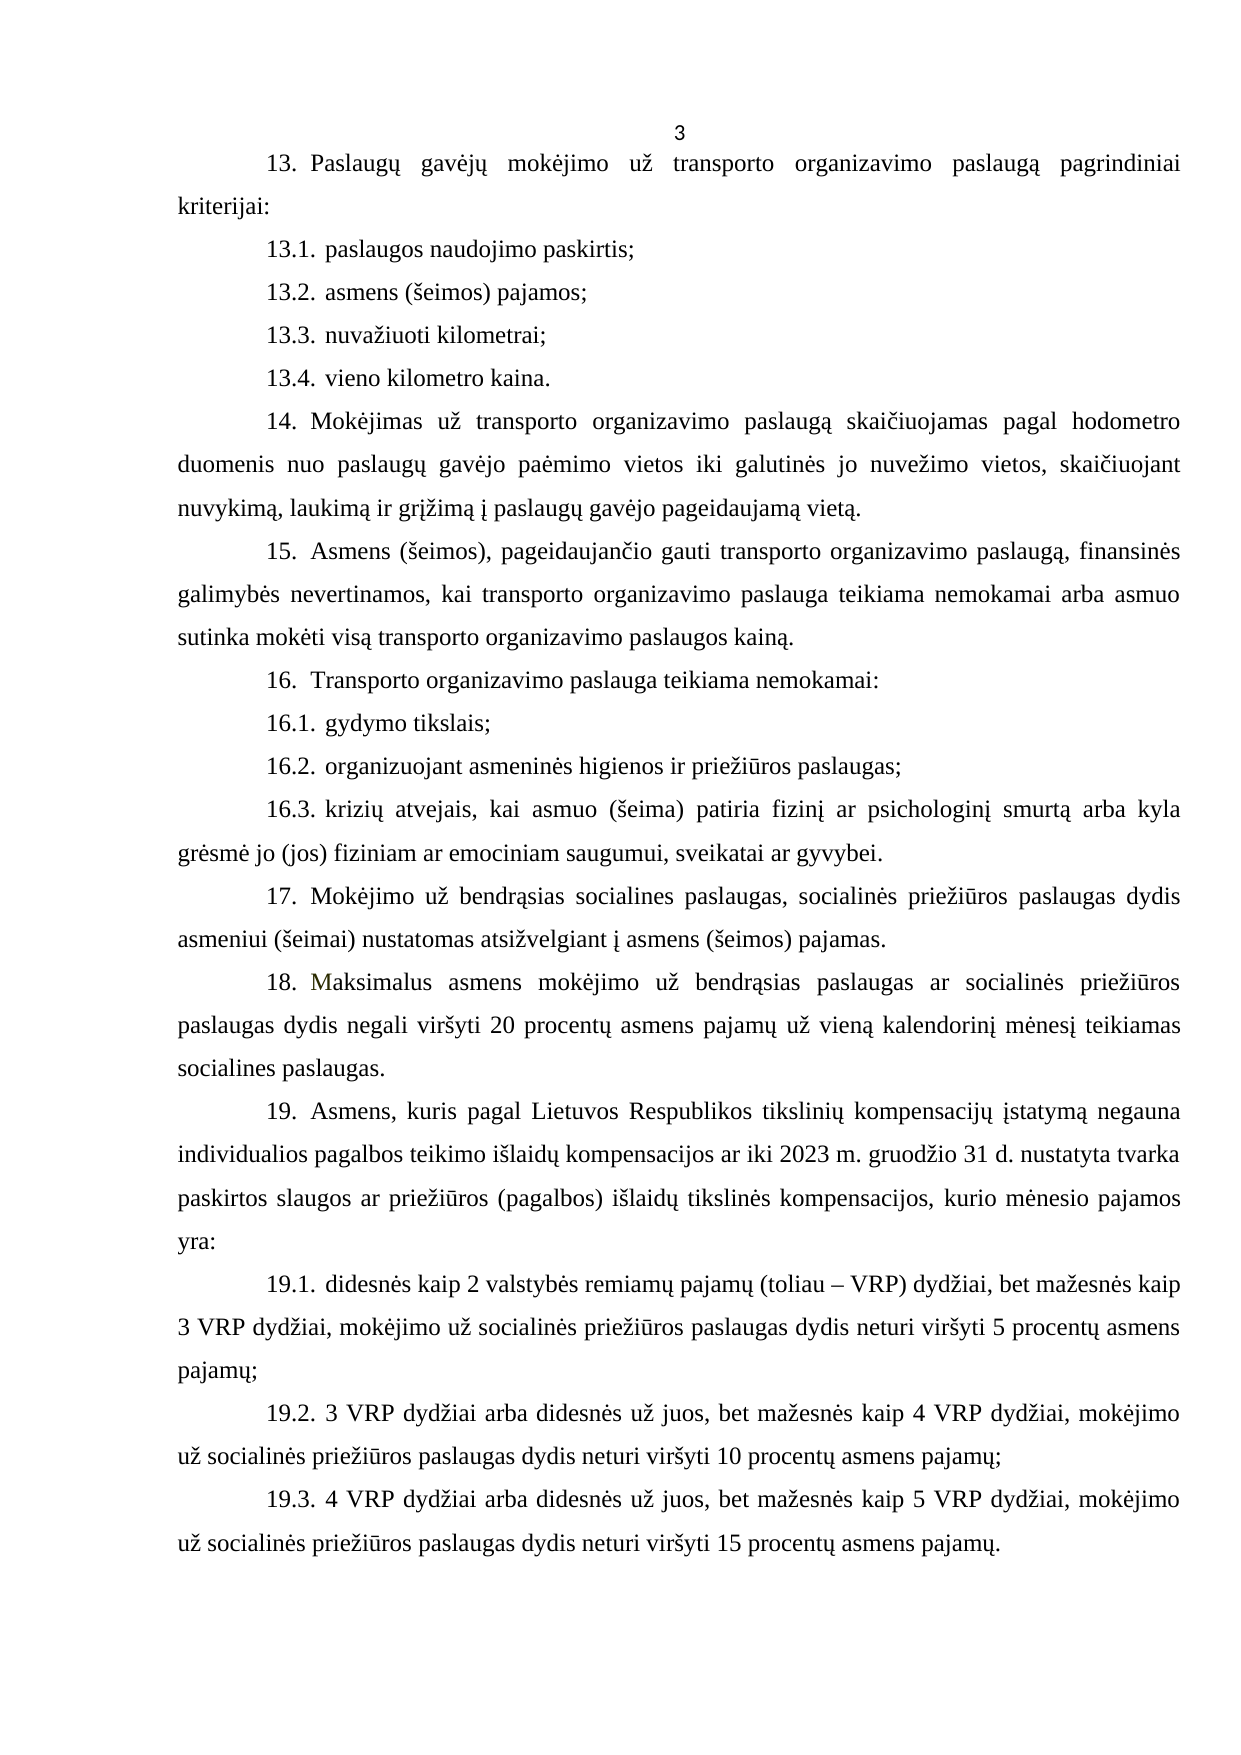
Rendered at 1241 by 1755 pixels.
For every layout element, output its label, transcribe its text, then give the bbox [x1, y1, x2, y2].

text 19.2. 3 VRP dydžiai arba didesnės už juos, bet mažesnės kaip 4 VRP dydžiai, mokėjimo už socialinės priežiūros paslaugas dydis neturi viršyti 10 procentų asmens pajamų; [177, 1398, 1181, 1470]
text 16.1. gydymo tikslais; [177, 708, 1181, 737]
text 16.3. krizių atvejais, kai asmuo (šeima) patiria fizinį ar psichologinį smurtą arba kyla grėsmė jo (jos) fiziniam ar emociniam saugumui, sveikatai ar gyvybei. [177, 794, 1181, 866]
text 18. Maksimalus asmens mokėjimo už bendrąsias paslaugas ar socialinės priežiūros paslaugas dydis negali viršyti 20 procentų asmens pajamų už vieną kalendorinį mėnesį teikiamas socialines paslaugas. [177, 967, 1181, 1082]
text 13.1. paslaugos naudojimo paskirtis; [266, 234, 1181, 263]
text 14. Mokėjimas už transporto organizavimo paslaugą skaičiuojamas pagal hodometro duomenis nuo paslaugų gavėjo paėmimo vietos iki galutinės jo nuvežimo vietos, skaičiuojant nuvykimą, laukimą ir grįžimą į paslaugų gavėjo pageidaujamą vietą. [177, 406, 1181, 521]
text 13.4. vieno kilometro kaina. [266, 363, 1181, 392]
text 19.1. didesnės kaip 2 valstybės remiamų pajamų (toliau – VRP) dydžiai, bet mažesnės kaip 3 VRP dydžiai, mokėjimo už socialinės priežiūros paslaugas dydis neturi viršyti 5 procentų asmens pajamų; [177, 1269, 1181, 1384]
text 19. Asmens, kuris pagal Lietuvos Respublikos tikslinių kompensacijų įstatymą negauna individualios pagalbos teikimo išlaidų kompensacijos ar iki 2023 m. gruodžio 31 d. nustatyta tvarka paskirtos slaugos ar priežiūros (pagalbos) išlaidų tikslinės kompensacijos, kurio mėnesio pajamos yra: [177, 1096, 1181, 1254]
text 13.3. nuvažiuoti kilometrai; [266, 320, 1181, 349]
text 19.3. 4 VRP dydžiai arba didesnės už juos, bet mažesnės kaip 5 VRP dydžiai, mokėjimo už socialinės priežiūros paslaugas dydis neturi viršyti 15 procentų asmens pajamų. [177, 1484, 1181, 1556]
text 15. Asmens (šeimos), pageidaujančio gauti transporto organizavimo paslaugą, finansinės galimybės nevertinamos, kai transporto organizavimo paslauga teikiama nemokamai arba asmuo sutinka mokėti visą transporto organizavimo paslaugos kainą. [177, 536, 1181, 651]
text 16. Transporto organizavimo paslauga teikiama nemokamai: [177, 665, 1181, 694]
text 16.2. organizuojant asmeninės higienos ir priežiūros paslaugas; [177, 751, 1181, 780]
text 17. Mokėjimo už bendrąsias socialines paslaugas, socialinės priežiūros paslaugas dydis asmeniui (šeimai) nustatomas atsižvelgiant į asmens (šeimos) pajamas. [177, 881, 1181, 953]
text 13.2. asmens (šeimos) pajamos; [266, 277, 1181, 306]
text 13. Paslaugų gavėjų mokėjimo už transporto organizavimo paslaugą pagrindiniai kriterijai: [177, 148, 1181, 219]
